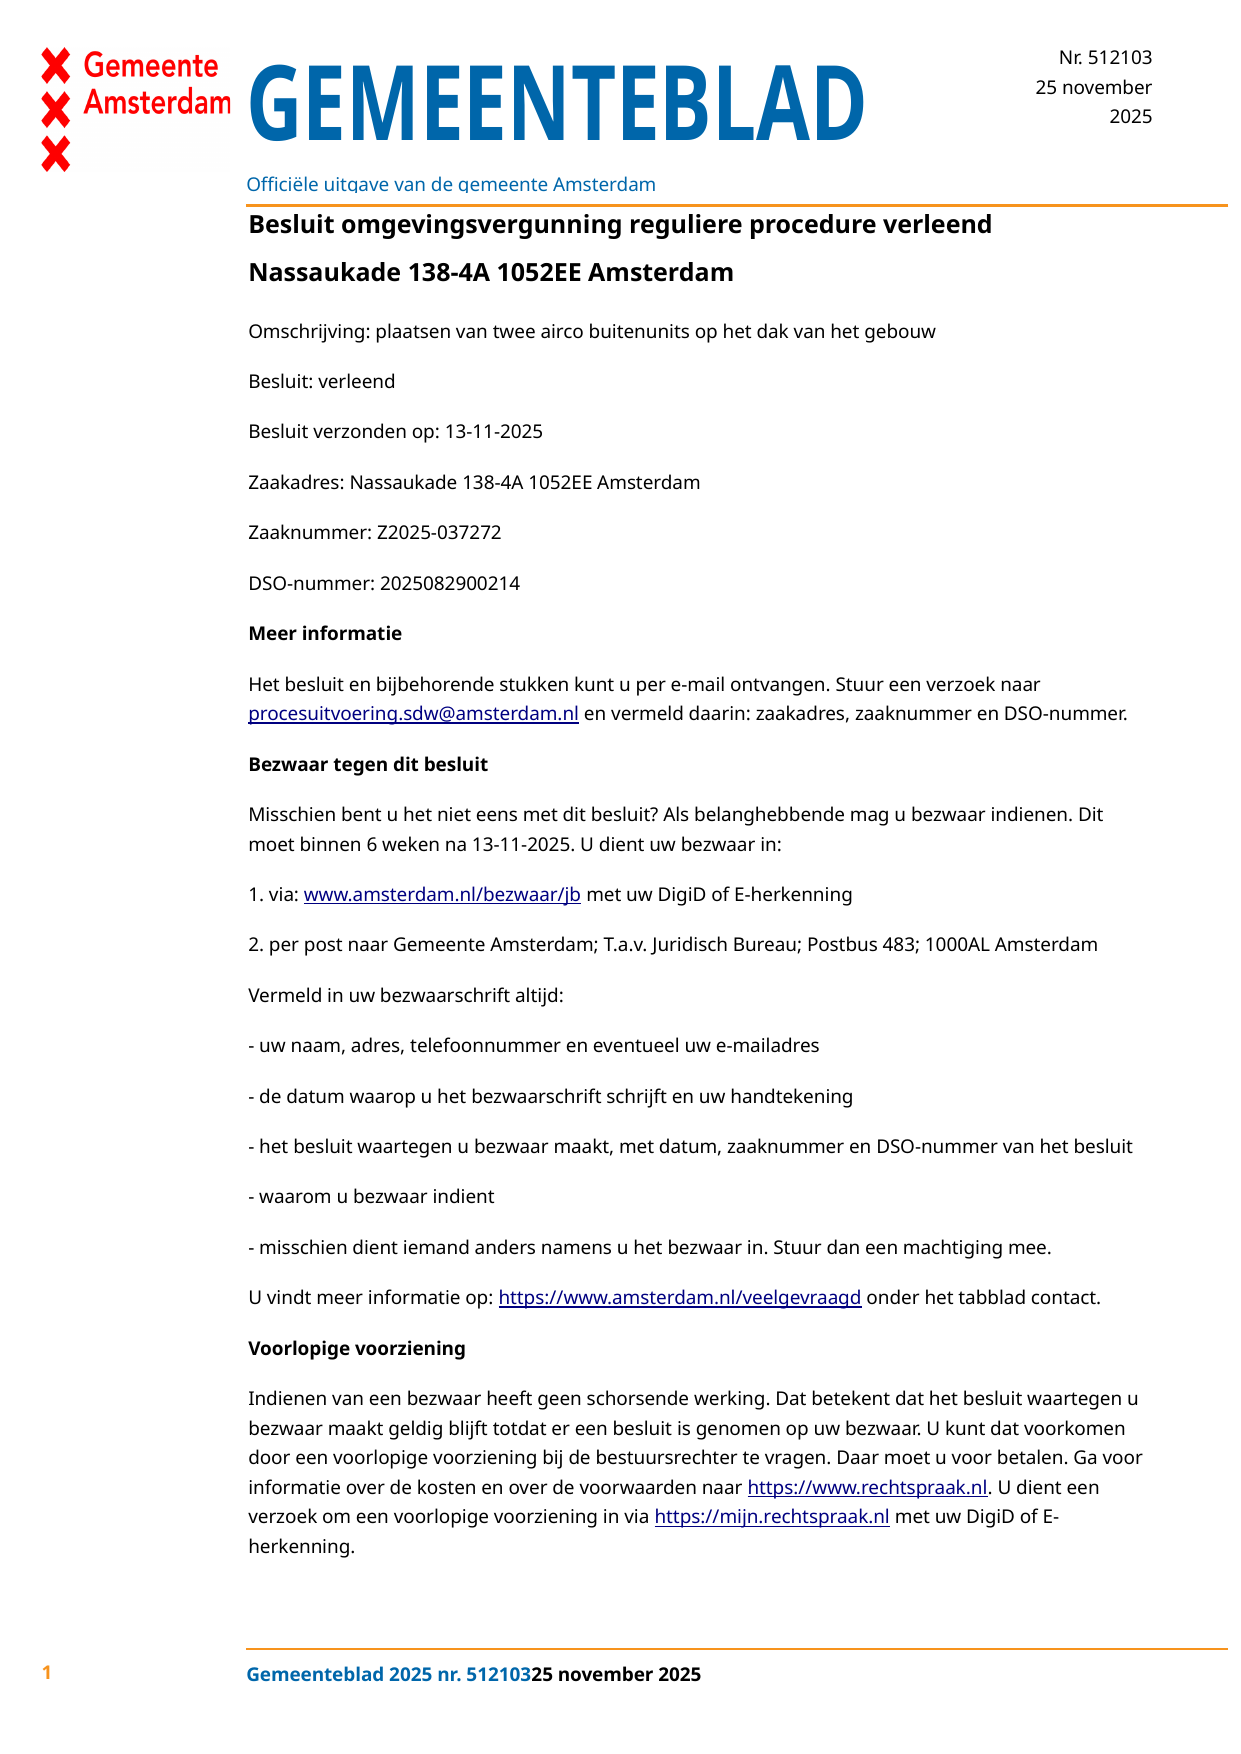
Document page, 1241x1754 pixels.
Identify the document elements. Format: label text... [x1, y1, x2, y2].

text Zaakadres: Nassaukade 138-4A 1052EE Amsterdam [248, 469, 1152, 495]
text - misschien dient iemand anders namens u het bezwaar in. Stuur dan een machtiging mee. [248, 1234, 1152, 1260]
text Besluit omgevingsvergunning reguliere procedure verleend Nassaukade 138-4A 1052EE Amsterdam [248, 207, 1152, 288]
text - de datum waarop u het bezwaarschrift schrijft en uw handtekening [248, 1083, 1152, 1109]
text Bezwaar tegen dit besluit [248, 751, 1152, 777]
text DSO-nummer: 2025082900214 [248, 570, 1152, 596]
picture [41, 47, 231, 172]
text Besluit: verleend [248, 368, 1152, 394]
text Meer informatie [248, 620, 1152, 646]
text Zaaknummer: Z2025-037272 [248, 519, 1152, 545]
text 2. per post naar Gemeente Amsterdam; T.a.v. Juridisch Bureau; Postbus 483; 1000AL Amsterdam [248, 932, 1152, 957]
text Misschien bent u het niet eens met dit besluit? Als belanghebbende mag u bezwaar indienen. Dit moet binnen 6 weken na 13-11-2025. U dient uw bezwaar in: [248, 801, 1152, 857]
text - uw naam, adres, telefoonnummer en eventueel uw e-mailadres [248, 1032, 1152, 1058]
text U vindt meer informatie op: https://www.amsterdam.nl/veelgevraagd onder het tabblad contact. [248, 1284, 1152, 1310]
text Besluit verzonden op: 13-11-2025 [248, 419, 1152, 444]
text - het besluit waartegen u bezwaar maakt, met datum, zaaknummer en DSO-nummer van het besluit [248, 1133, 1152, 1159]
text Voorlopige voorziening [248, 1335, 1152, 1361]
text Indienen van een bezwaar heeft geen schorsende werking. Dat betekent dat het besluit waartegen u bezwaar maakt geldig blijft totdat er een besluit is genomen op uw bezwaar. U kunt dat voorkomen door een voorlopige voorziening bij de bestuursrechter te vragen. Daar moet u voor betalen. Ga voor informatie over de kosten en over de voorwaarden naar https://www.rechtspraak.nl. U dient een verzoek om een voorlopige voorziening in via https://mijn.rechtspraak.nl met uw DigiD of E-herkenning. [248, 1385, 1152, 1559]
text Omschrijving: plaatsen van twee airco buitenunits op het dak van het gebouw [248, 318, 1152, 344]
text - waarom u bezwaar indient [248, 1184, 1152, 1209]
text Het besluit en bijbehorende stukken kunt u per e-mail ontvangen. Stuur een verzoek naar procesuitvoering.sdw@amsterdam.nl en vermeld daarin: zaakadres, zaaknummer en DSO-nummer. [248, 671, 1152, 726]
text 1. via: www.amsterdam.nl/bezwaar/jb met uw DigiD of E-herkenning [248, 881, 1152, 907]
text Vermeld in uw bezwaarschrift altijd: [248, 982, 1152, 1008]
